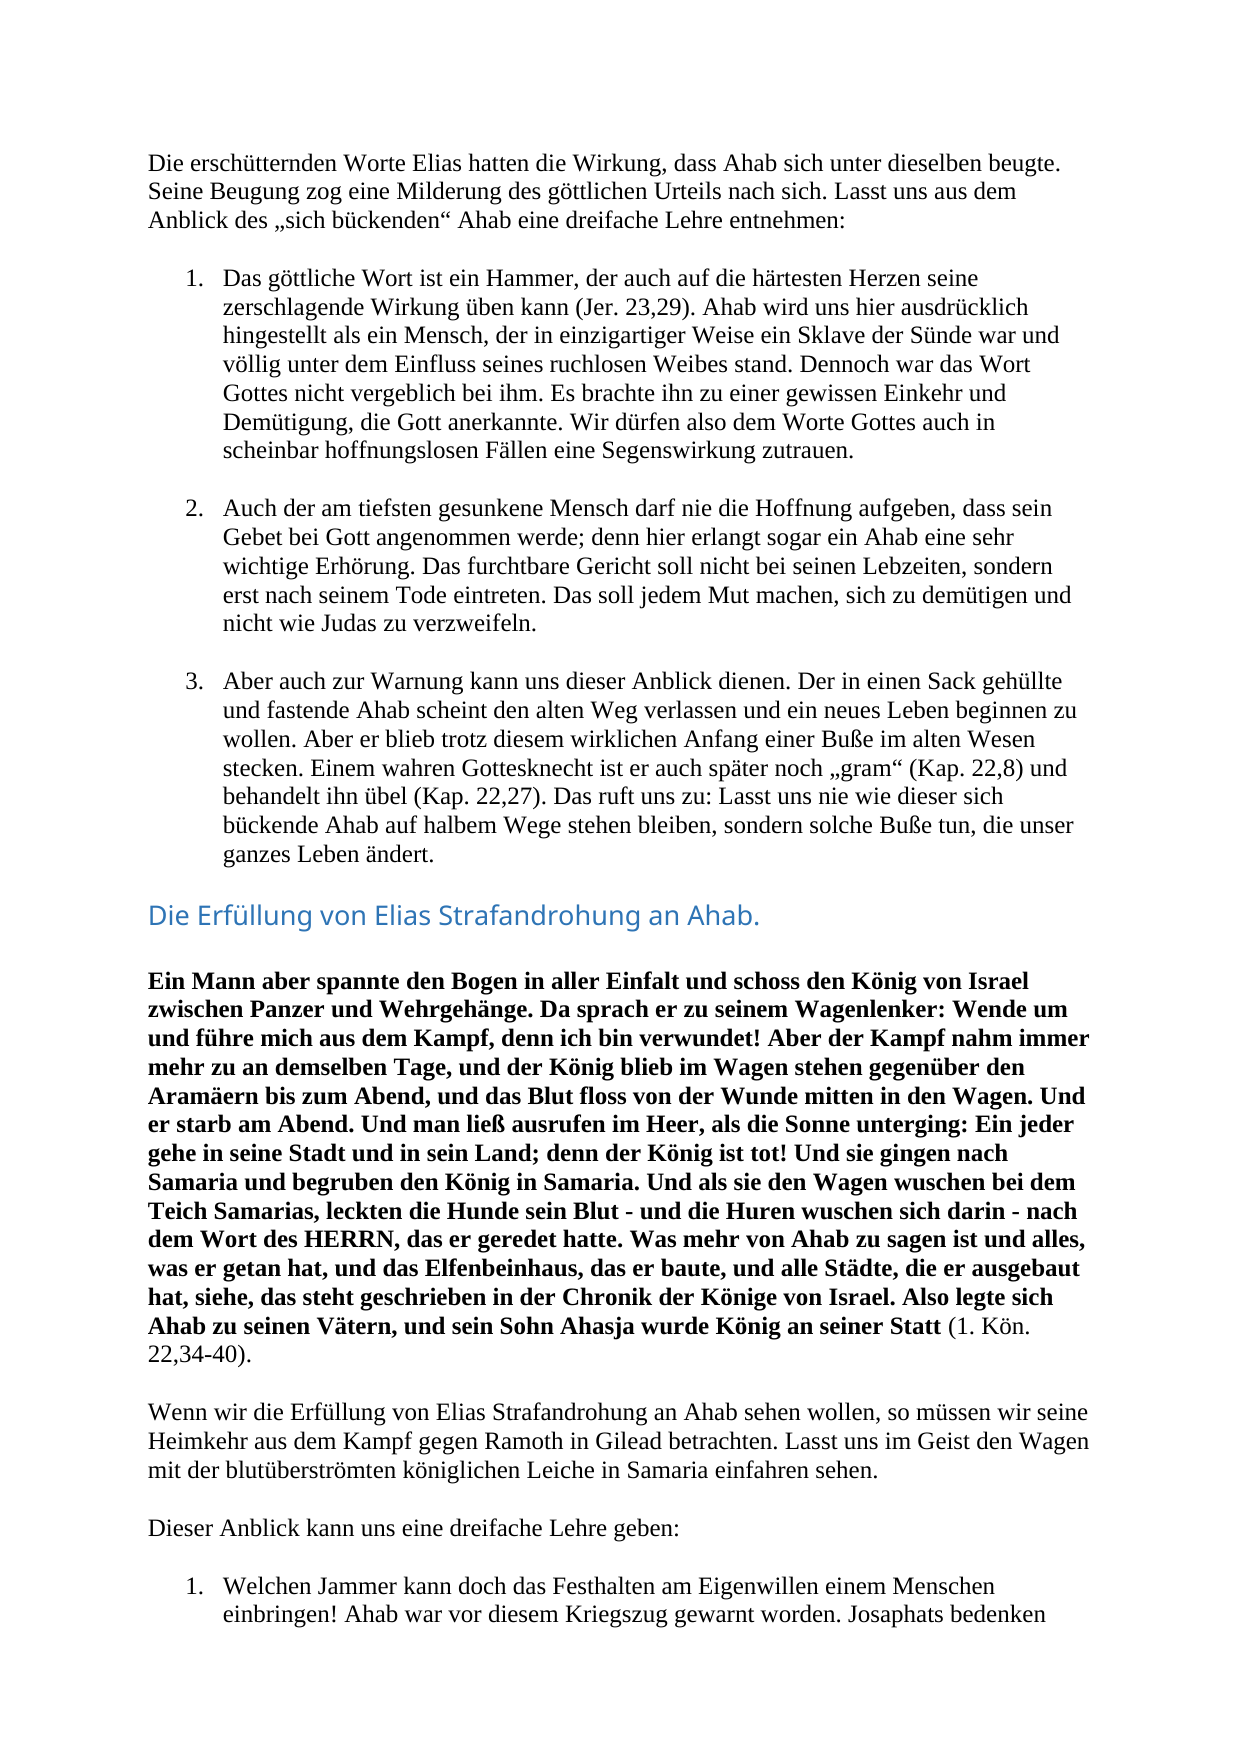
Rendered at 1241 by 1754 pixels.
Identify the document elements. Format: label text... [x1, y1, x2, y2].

list Welchen Jammer kann doch das Festhalten am Eigenwillen einem Menschen einbringen! Ahab war vor diesem Kriegszug gewarnt worden. Josaphats bedenken [185, 1571, 1093, 1628]
list Das göttliche Wort ist ein Hammer, der auch auf die härtesten Herzen seine zerschlagende Wirkung üben kann (Jer. 23,29). Ahab wird uns hier ausdrücklich hingestellt als ein Mensch, der in einzigartiger Weise ein Sklave der Sünde war und völlig unter dem Einfluss seines ruchlosen Weibes stand. Dennoch war das Wort Gottes nicht vergeblich bei ihm. Es brachte ihn zu einer gewissen Einkehr und Demütigung, die Gott anerkannte. Wir dürfen also dem Worte Gottes auch in scheinbar hoffnungslosen Fällen eine Segenswirkung zutrauen. [185, 263, 1093, 464]
text Wenn wir die Erfüllung von Elias Strafandrohung an Ahab sehen wollen, so müssen wir seine Heimkehr aus dem Kampf gegen Ramoth in Gilead betrachten. Lasst uns im Geist den Wagen mit der blutüberströmten königlichen Leiche in Samaria einfahren sehen. [148, 1397, 1093, 1484]
text Dieser Anblick kann uns eine dreifache Lehre geben: [148, 1513, 1093, 1542]
text Ein Mann aber spannte den Bogen in aller Einfalt und schoss den König von Israel zwischen Panzer und Wehrgehänge. Da sprach er zu seinem Wagenlenker: Wende um und führe mich aus dem Kampf, denn ich bin verwundet! Aber der Kampf nahm immer mehr zu an demselben Tage, und der König blieb im Wagen stehen gegenüber den Aramäern bis zum Abend, und das Blut floss von der Wunde mitten in den Wagen. Und er starb am Abend. Und man ließ ausrufen im Heer, als die Sonne unterging: Ein jeder gehe in seine Stadt und in sein Land; denn der König ist tot! Und sie gingen nach Samaria und begruben den König in Samaria. Und als sie den Wagen wuschen bei dem Teich Samarias, leckten die Hunde sein Blut - und die Huren wuschen sich darin - nach dem Wort des HERRN, das er geredet hatte. Was mehr von Ahab zu sagen ist und alles, was er getan hat, und das Elfenbeinhaus, das er baute, und alle Städte, die er ausgebaut hat, siehe, das steht geschrieben in der Chronik der Könige von Israel. Also legte sich Ahab zu seinen Vätern, und sein Sohn Ahasja wurde König an seiner Statt (1. Kön. 22,34-40). [148, 966, 1093, 1368]
list Auch der am tiefsten gesunkene Mensch darf nie die Hoffnung aufgeben, dass sein Gebet bei Gott angenommen werde; denn hier erlangt sogar ein Ahab eine sehr wichtige Erhörung. Das furchtbare Gericht soll nicht bei seinen Lebzeiten, sondern erst nach seinem Tode eintreten. Das soll jedem Mut machen, sich zu demütigen und nicht wie Judas zu verzweifeln. [185, 493, 1093, 637]
list Aber auch zur Warnung kann uns dieser Anblick dienen. Der in einen Sack gehüllte und fastende Ahab scheint den alten Weg verlassen und ein neues Leben beginnen zu wollen. Aber er blieb trotz diesem wirklichen Anfang einer Buße im alten Wesen stecken. Einem wahren Gottesknecht ist er auch später noch „gram“ (Kap. 22,8) und behandelt ihn übel (Kap. 22,27). Das ruft uns zu: Lasst uns nie wie dieser sich bückende Ahab auf halbem Wege stehen bleiben, sondern solche Buße tun, die unser ganzes Leben ändert. [185, 666, 1093, 868]
text Die erschütternden Worte Elias hatten die Wirkung, dass Ahab sich unter dieselben beugte. Seine Beugung zog eine Milderung des göttlichen Urteils nach sich. Lasst uns aus dem Anblick des „sich bückenden“ Ahab eine dreifache Lehre entnehmen: [148, 148, 1093, 234]
subtitle Die Erfüllung von Elias Strafandrohung an Ahab. [148, 897, 1093, 934]
